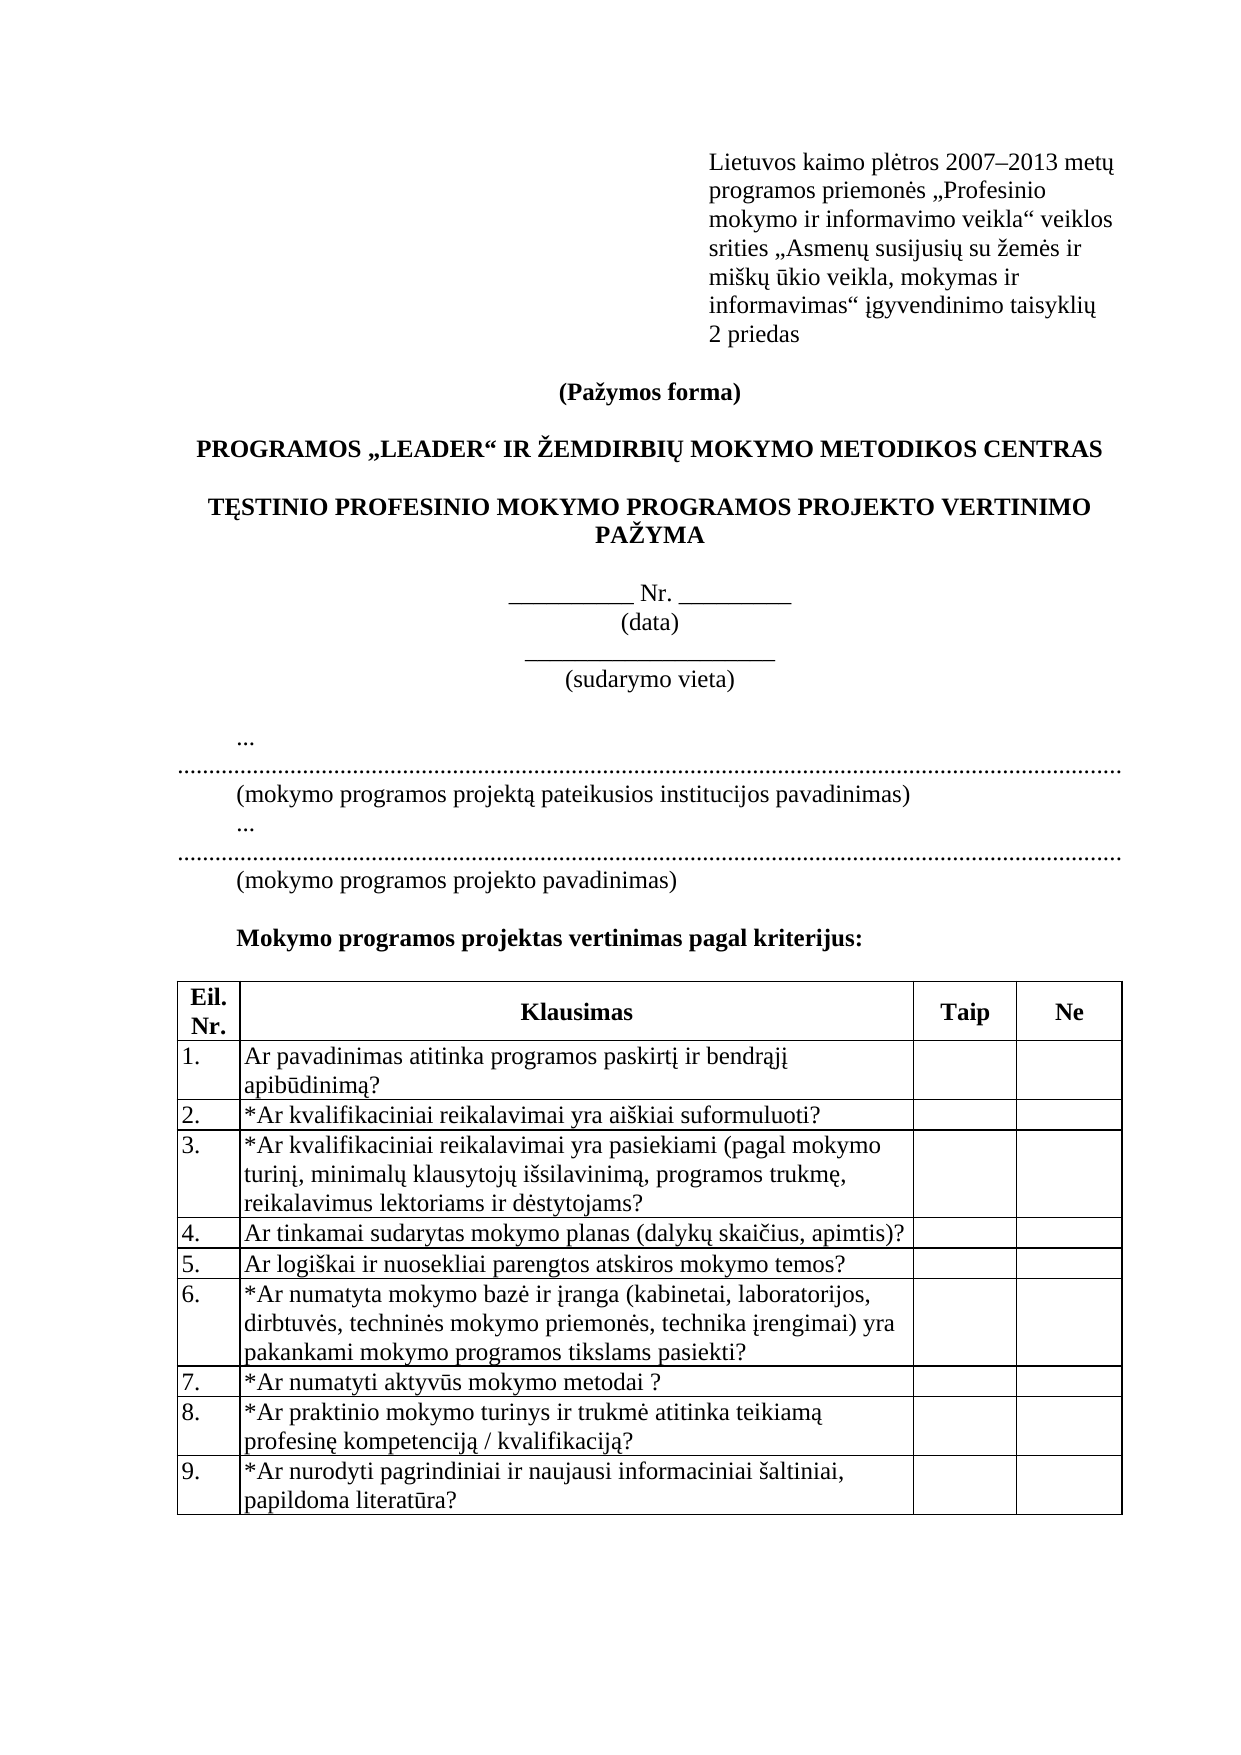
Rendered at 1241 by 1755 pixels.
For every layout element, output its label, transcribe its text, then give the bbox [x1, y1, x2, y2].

table_cell Ar tinkamai sudarytas mokymo planas (dalykų skaičius, apimtis)? [241, 1218, 913, 1247]
text TĘSTINIO PROFESINIO MOKYMO PROGRAMOS PROJEKTO VERTINIMO PAŽYMA [177, 492, 1122, 549]
text Mokymo programos projektas vertinimas pagal kriterijus: [177, 923, 1122, 952]
table_cell [1017, 1218, 1121, 1247]
text Lietuvos kaimo plėtros 2007–2013 metų [177, 147, 1122, 176]
table_cell [1017, 1249, 1121, 1277]
table_cell [914, 1218, 1016, 1247]
table_cell [914, 1367, 1016, 1396]
table_cell *Ar numatyti aktyvūs mokymo metodai ? [241, 1367, 913, 1396]
table_cell 8. [178, 1397, 239, 1455]
table_cell [914, 1456, 1016, 1514]
table_cell 2. [178, 1100, 239, 1129]
text (sudarymo vieta) [177, 664, 1122, 693]
table_cell 7. [178, 1367, 239, 1396]
table_cell [914, 1100, 1016, 1129]
table_cell 5. [178, 1249, 239, 1277]
table_cell 3. [178, 1131, 239, 1217]
text srities „Asmenų susijusių su žemės ir [177, 233, 1122, 262]
text (Pažymos forma) [177, 377, 1122, 406]
text PROGRAMOS „LEADER“ IR ŽEMDIRBIŲ MOKYMO METODIKOS CENTRAS [177, 434, 1122, 463]
text (data) [177, 607, 1122, 636]
text mokymo ir informavimo veikla“ veiklos [177, 204, 1122, 233]
table_cell [1017, 1041, 1121, 1099]
text miškų ūkio veikla, mokymas ir [177, 262, 1122, 291]
table_header Ne [1017, 982, 1121, 1040]
table_cell 6. [178, 1279, 239, 1365]
text informavimas“ įgyvendinimo taisyklių [177, 291, 1122, 319]
text ... [177, 808, 1122, 866]
table_cell Ar logiškai ir nuosekliai parengtos atskiros mokymo temos? [241, 1249, 913, 1277]
table_cell [1017, 1100, 1121, 1129]
table_cell 1. [178, 1041, 239, 1099]
table_cell *Ar nurodyti pagrindiniai ir naujausi informaciniai šaltiniai, papildoma literatūra? [241, 1456, 913, 1514]
text programos priemonės „Profesinio [177, 176, 1122, 204]
table_cell 4. [178, 1218, 239, 1247]
table_cell *Ar praktinio mokymo turinys ir trukmė atitinka teikiamą profesinę kompetenciją / kvalifikaciją? [241, 1397, 913, 1455]
table_cell 9. [178, 1456, 239, 1514]
text (mokymo programos projekto pavadinimas) [177, 866, 1122, 894]
table_cell [1017, 1131, 1121, 1217]
text 2 priedas [177, 319, 1122, 348]
table_header Eil. Nr. [178, 982, 239, 1040]
table_cell [1017, 1367, 1121, 1396]
table_cell [1017, 1456, 1121, 1514]
text (mokymo programos projektą pateikusios institucijos pavadinimas) [177, 779, 1122, 808]
table_cell [914, 1131, 1016, 1217]
table_cell *Ar kvalifikaciniai reikalavimai yra aiškiai suformuluoti? [241, 1100, 913, 1129]
table_cell [1017, 1279, 1121, 1365]
table_cell [914, 1041, 1016, 1099]
table_cell Ar pavadinimas atitinka programos paskirtį ir bendrąjį apibūdinimą? [241, 1041, 913, 1099]
table_header Taip [914, 982, 1016, 1040]
text __________ Nr. _________ [177, 578, 1122, 607]
table_cell *Ar kvalifikaciniai reikalavimai yra pasiekiami (pagal mokymo turinį, minimalų klausytojų išsilavinimą, programos trukmę, reikalavimus lektoriams ir dėstytojams? [241, 1131, 913, 1217]
table_cell [914, 1249, 1016, 1277]
table_cell [914, 1279, 1016, 1365]
table_cell [914, 1397, 1016, 1455]
table_cell *Ar numatyta mokymo bazė ir įranga (kabinetai, laboratorijos, dirbtuvės, techninės mokymo priemonės, technika įrengimai) yra pakankami mokymo programos tikslams pasiekti? [241, 1279, 913, 1365]
table_cell [1017, 1397, 1121, 1455]
text ____________________ [177, 636, 1122, 664]
text ... [177, 722, 1122, 779]
table_header Klausimas [241, 982, 913, 1040]
